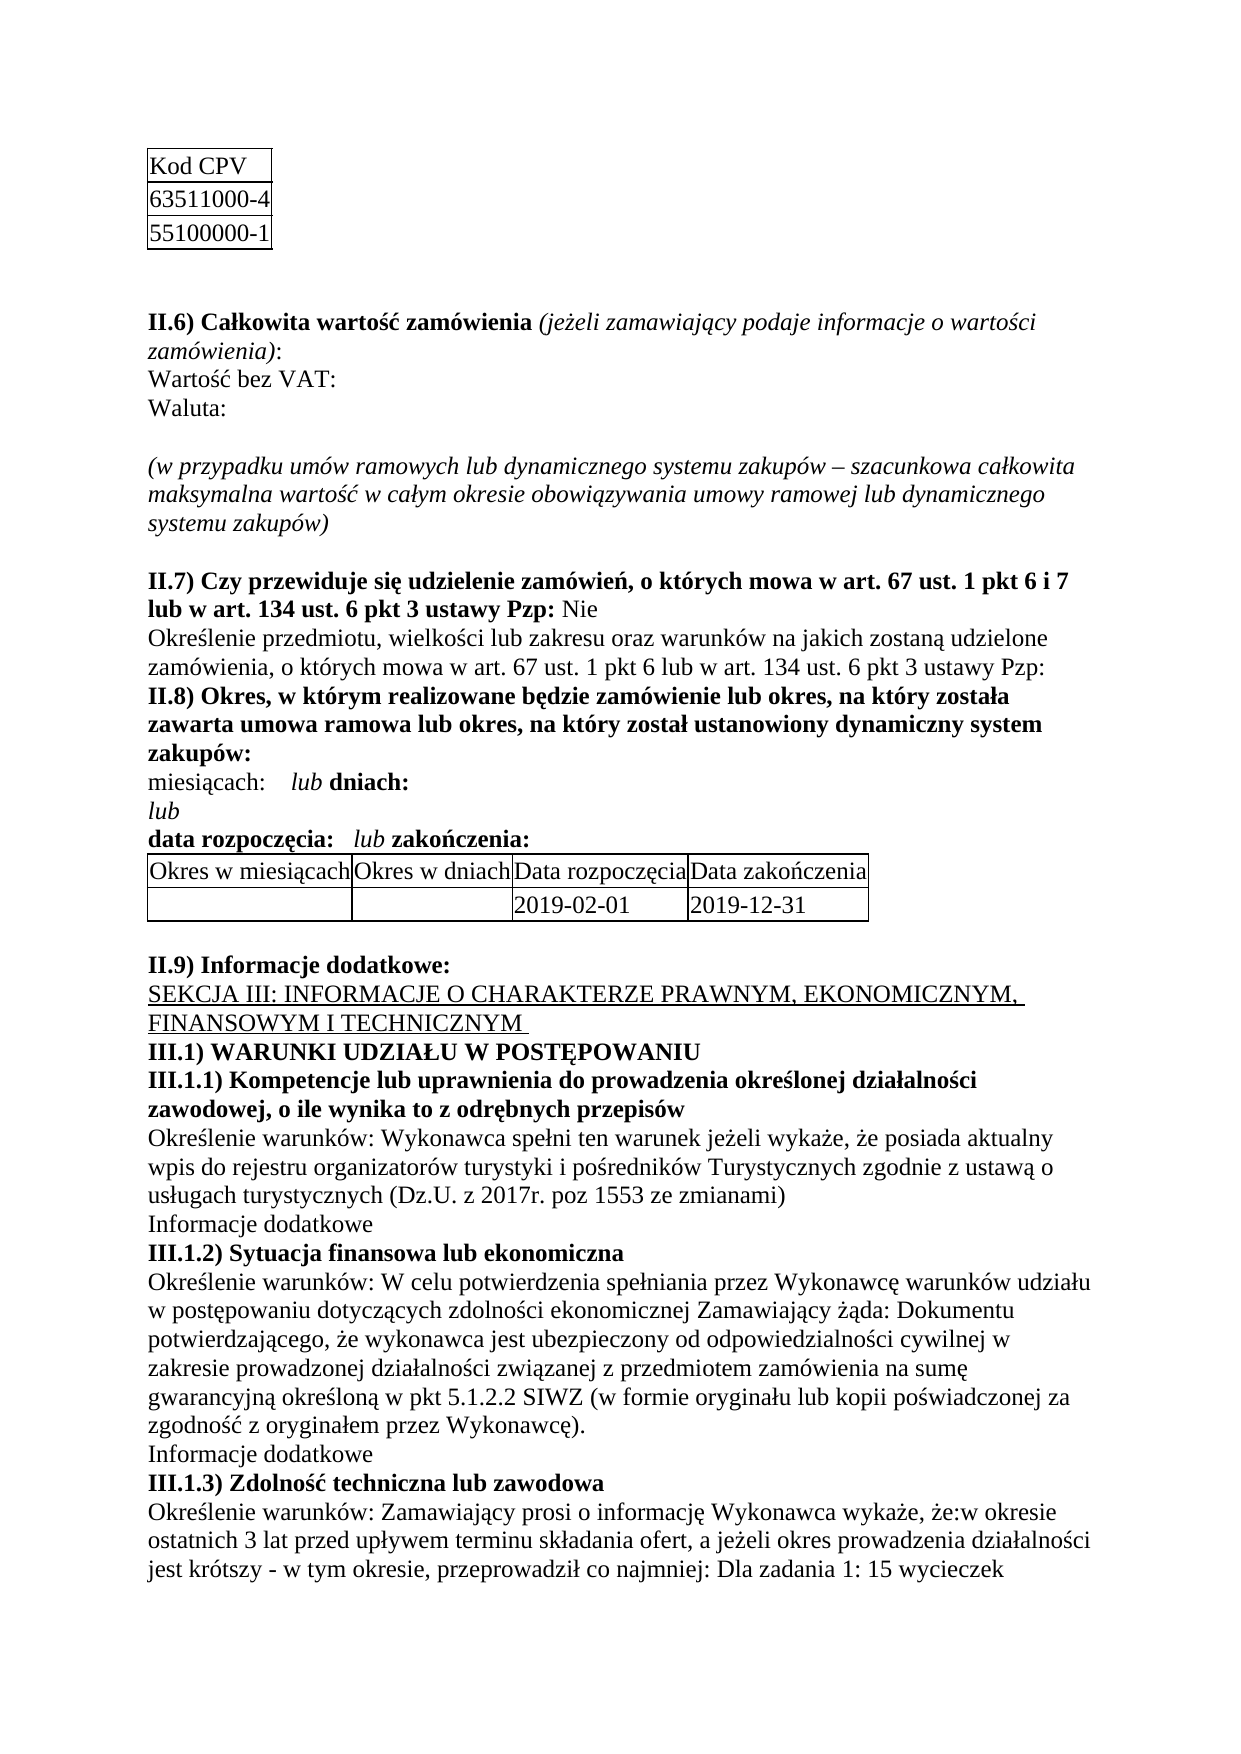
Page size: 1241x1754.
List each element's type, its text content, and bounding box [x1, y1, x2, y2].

table_header Okres w dniach [353, 855, 512, 887]
table_cell 2019-12-31 [689, 888, 868, 920]
table_header Okres w miesiącach [148, 855, 351, 887]
text SEKCJA III: INFORMACJE O CHARAKTERZE PRAWNYM, EKONOMICZNYM, FINANSOWYM I TECHNICZNYM [148, 979, 1093, 1037]
table_header Data zakończenia [689, 855, 868, 887]
text II.6) Całkowita wartość zamówienia (jeżeli zamawiający podaje informacje o wartości zamówienia): Wartość bez VAT: Waluta: [148, 249, 1093, 422]
text III.1) WARUNKI UDZIAŁU W POSTĘPOWANIU [148, 1037, 1093, 1065]
table_cell 63511000-4 [148, 183, 271, 214]
table_cell [353, 888, 512, 920]
text (w przypadku umów ramowych lub dynamicznego systemu zakupów – szacunkowa całkowita maksymalna wartość w całym okresie obowiązywania umowy ramowej lub dynamicznego systemu zakupów) [148, 422, 1093, 537]
text III.1.1) Kompetencje lub uprawnienia do prowadzenia określonej działalności zawodowej, o ile wynika to z odrębnych przepisów Określenie warunków: Wykonawca spełni ten warunek jeżeli wykaże, że posiada aktualny wpis do rejestru organizatorów turystyki i pośredników Turystycznych zgodnie z ustawą o usługach turystycznych (Dz.U. z 2017r. poz 1553 ze zmianami) Informacje dodatkowe III.1.2) Sytuacja finansowa lub ekonomiczna Określenie warunków: W celu potwierdzenia spełniania przez Wykonawcę warunków udziału w postępowaniu dotyczących zdolności ekonomicznej Zamawiający żąda: Dokumentu potwierdzającego, że wykonawca jest ubezpieczony od odpowiedzialności cywilnej w zakresie prowadzonej działalności związanej z przedmiotem zamówienia na sumę gwarancyjną określoną w pkt 5.1.2.2 SIWZ (w formie oryginału lub kopii poświadczonej za zgodność z oryginałem przez Wykonawcę). Informacje dodatkowe III.1.3) Zdolność techniczna lub zawodowa Określenie warunków: Zamawiający prosi o informację Wykonawca wykaże, że:w okresie ostatnich 3 lat przed upływem terminu składania ofert, a jeżeli okres prowadzenia działalności jest krótszy - w tym okresie, przeprowadził co najmniej: Dla zadania 1: 15 wycieczek [148, 1065, 1093, 1583]
table_cell [148, 888, 351, 920]
table_header Data rozpoczęcia [513, 855, 687, 887]
table_header Kod CPV [148, 149, 271, 181]
text II.9) Informacje dodatkowe: [148, 922, 1093, 979]
text II.7) Czy przewiduje się udzielenie zamówień, o których mowa w art. 67 ust. 1 pkt 6 i 7 lub w art. 134 ust. 6 pkt 3 ustawy Pzp: Nie Określenie przedmiotu, wielkości lub zakresu oraz warunków na jakich zostaną udzielone zamówienia, o których mowa w art. 67 ust. 1 pkt 6 lub w art. 134 ust. 6 pkt 3 ustawy Pzp: II.8) Okres, w którym realizowane będzie zamówienie lub okres, na który została zawarta umowa ramowa lub okres, na który został ustanowiony dynamiczny system zakupów: miesiącach: lub dniach: lub data rozpoczęcia: lub zakończenia: [148, 537, 1093, 853]
table_cell 55100000-1 [148, 216, 271, 248]
table_cell 2019-02-01 [513, 888, 687, 920]
